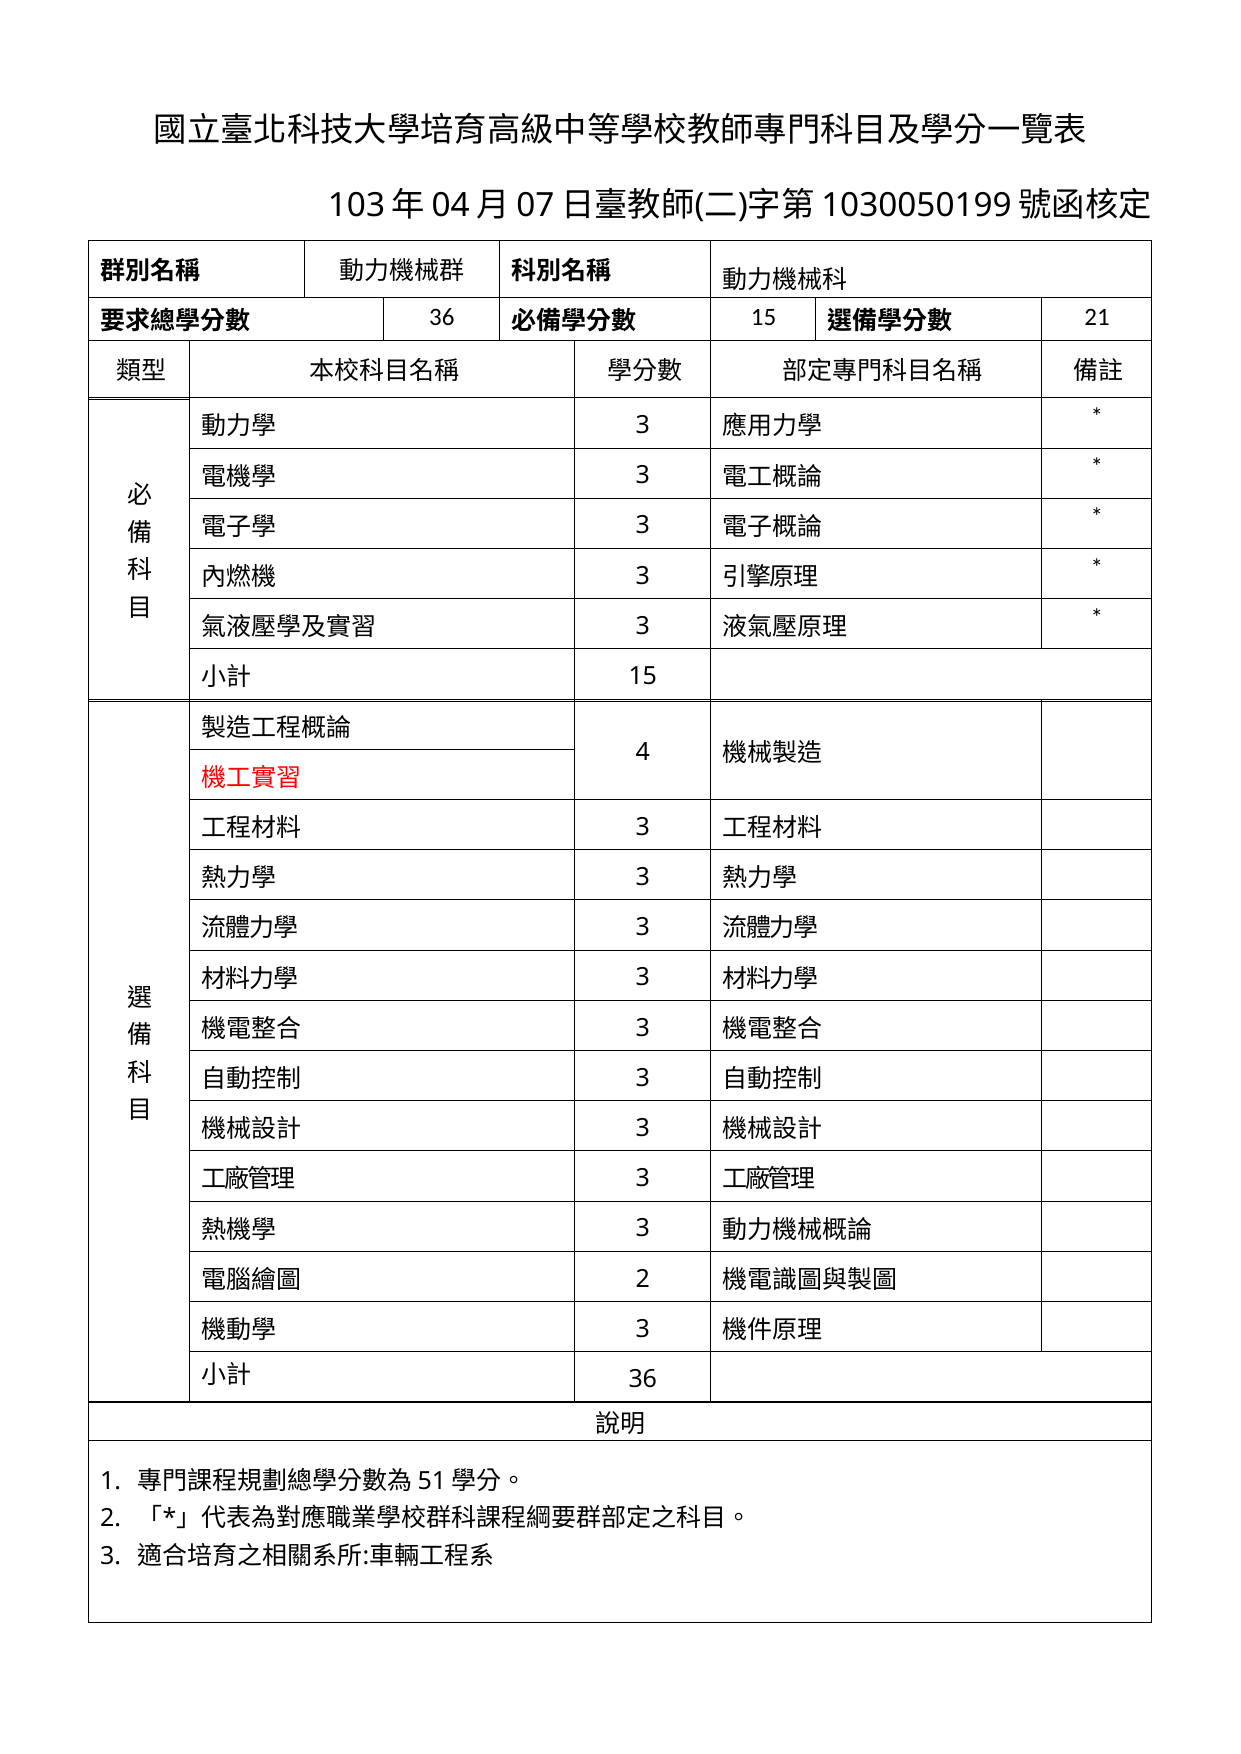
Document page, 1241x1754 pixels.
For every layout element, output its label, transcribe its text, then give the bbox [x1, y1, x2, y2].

table_cell 21 [1042, 298, 1151, 339]
table_cell 必 備 科 目 [89, 400, 189, 698]
table_cell 類型 [89, 341, 189, 397]
table_cell 3 [575, 1302, 710, 1351]
table_cell [1042, 1051, 1151, 1100]
table_cell 專門課程規劃總學分數為51學分。 「*」代表為對應職業學校群科課程綱要群部定之科目。 適合培育之相關系所:車輛工程系 [89, 1441, 1151, 1622]
table_cell [1042, 850, 1151, 899]
table_cell 工廠管理 [711, 1151, 1041, 1201]
table_cell 氣液壓學及實習 [190, 599, 574, 648]
table_cell 材料力學 [711, 951, 1041, 1000]
table_cell 熱機學 [190, 1202, 574, 1251]
table_cell [1042, 800, 1151, 849]
table_cell [1042, 1101, 1151, 1150]
table_cell 3 [575, 1151, 710, 1201]
table_cell 3 [575, 800, 710, 849]
table_cell 3 [575, 449, 710, 498]
table_cell 備註 [1042, 341, 1151, 397]
table_cell * [1042, 398, 1151, 447]
table_cell 選備學分數 [816, 298, 1041, 339]
table_cell 選 備 科 目 [89, 702, 189, 1401]
table_cell * [1042, 549, 1151, 598]
table_cell [711, 649, 1151, 698]
table_cell [1042, 1202, 1151, 1251]
table_cell [1042, 1252, 1151, 1301]
table_cell 36 [384, 298, 499, 339]
table_cell [1042, 702, 1151, 799]
table_cell 工廠管理 [190, 1151, 574, 1201]
table_cell 電子學 [190, 499, 574, 548]
table_cell 自動控制 [711, 1051, 1041, 1100]
table_cell 內燃機 [190, 549, 574, 598]
table_cell 3 [575, 398, 710, 447]
table_cell 機電識圖與製圖 [711, 1252, 1041, 1301]
table_cell 機動學 [190, 1302, 574, 1351]
table_cell 要求總學分數 [89, 298, 383, 339]
table_cell 流體力學 [190, 900, 574, 949]
table_cell 工程材料 [711, 800, 1041, 849]
table_cell 電腦繪圖 [190, 1252, 574, 1301]
table_cell 機件原理 [711, 1302, 1041, 1351]
table_cell * [1042, 499, 1151, 548]
table_header 科別名稱 [500, 241, 710, 297]
table_cell 小計 [190, 1352, 574, 1401]
table_cell 機工實習 [190, 750, 574, 799]
table_cell [1042, 1151, 1151, 1201]
table_cell 液氣壓原理 [711, 599, 1041, 648]
table_cell 電機學 [190, 449, 574, 498]
table_cell * [1042, 599, 1151, 648]
table_cell [1042, 900, 1151, 949]
table_cell 自動控制 [190, 1051, 574, 1100]
table_cell 工程材料 [190, 800, 574, 849]
table_cell 製造工程概論 [190, 702, 574, 749]
table_cell 熱力學 [190, 850, 574, 899]
table_cell 3 [575, 599, 710, 648]
table_cell 15 [575, 649, 710, 698]
table_cell 3 [575, 499, 710, 548]
table_cell 材料力學 [190, 951, 574, 1000]
table_cell 機械製造 [711, 702, 1041, 799]
table_cell 15 [711, 298, 815, 339]
table_cell 機械設計 [190, 1101, 574, 1150]
table_cell 部定專門科目名稱 [711, 341, 1041, 397]
table_cell 動力學 [190, 398, 574, 447]
table_header 動力機械科 [711, 241, 1151, 297]
table_cell 引擎原理 [711, 549, 1041, 598]
text 103年04月07日臺教師(二)字第1030050199號函核定 [89, 164, 1152, 239]
table_header 動力機械群 [305, 241, 499, 297]
table_cell [711, 1352, 1151, 1401]
table_cell 機電整合 [190, 1001, 574, 1050]
table_cell 學分數 [575, 341, 710, 397]
table_cell 3 [575, 549, 710, 598]
table_cell 3 [575, 1001, 710, 1050]
table_cell 3 [575, 1051, 710, 1100]
table_cell 4 [575, 702, 710, 799]
table_cell 2 [575, 1252, 710, 1301]
table_cell 熱力學 [711, 850, 1041, 899]
table_cell 必備學分數 [500, 298, 710, 339]
table_cell 電工概論 [711, 449, 1041, 498]
text 國立臺北科技大學培育高級中等學校教師專門科目及學分一覽表 [89, 89, 1152, 164]
table_cell 3 [575, 1101, 710, 1150]
table_cell 3 [575, 951, 710, 1000]
table_cell 機械設計 [711, 1101, 1041, 1150]
table_cell 機電整合 [711, 1001, 1041, 1050]
table_cell [1042, 1001, 1151, 1050]
table_cell 電子概論 [711, 499, 1041, 548]
table_header 群別名稱 [89, 241, 304, 297]
table_cell 本校科目名稱 [190, 341, 574, 397]
table_cell 流體力學 [711, 900, 1041, 949]
table_cell 動力機械概論 [711, 1202, 1041, 1251]
table_cell 3 [575, 850, 710, 899]
table_cell 說明 [89, 1403, 1151, 1440]
table_cell 36 [575, 1352, 710, 1401]
table_cell 小計 [190, 649, 574, 698]
table_cell [1042, 1302, 1151, 1351]
table_cell 3 [575, 1202, 710, 1251]
table_cell * [1042, 449, 1151, 498]
table_cell [1042, 951, 1151, 1000]
table_cell 應用力學 [711, 398, 1041, 447]
table_cell 3 [575, 900, 710, 949]
